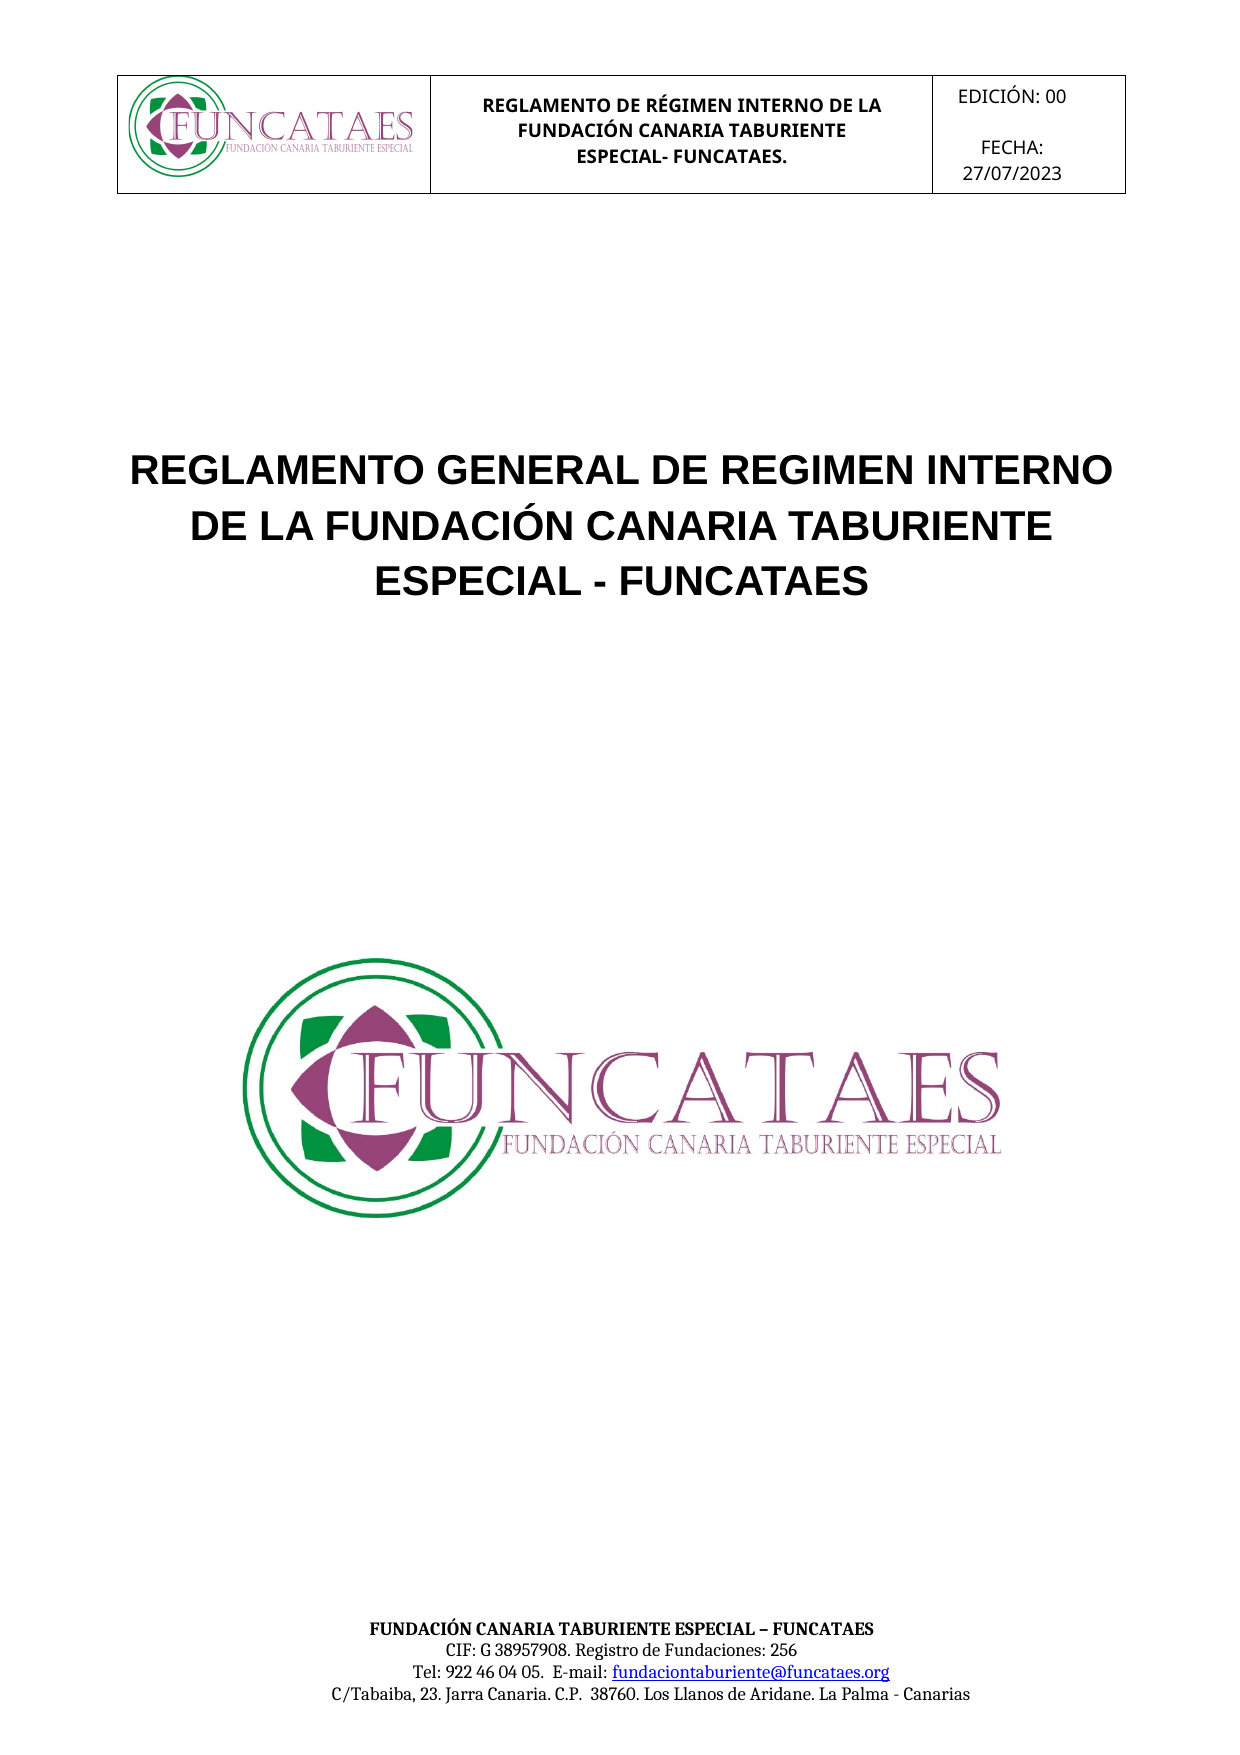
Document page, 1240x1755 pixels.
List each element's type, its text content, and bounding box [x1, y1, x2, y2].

text REGLAMENTO GENERAL DE REGIMEN INTERNO DE LA FUNDACIÓN CANARIA TABURIENTE ESPECIAL - FUNCATAES [106, 446, 1137, 604]
